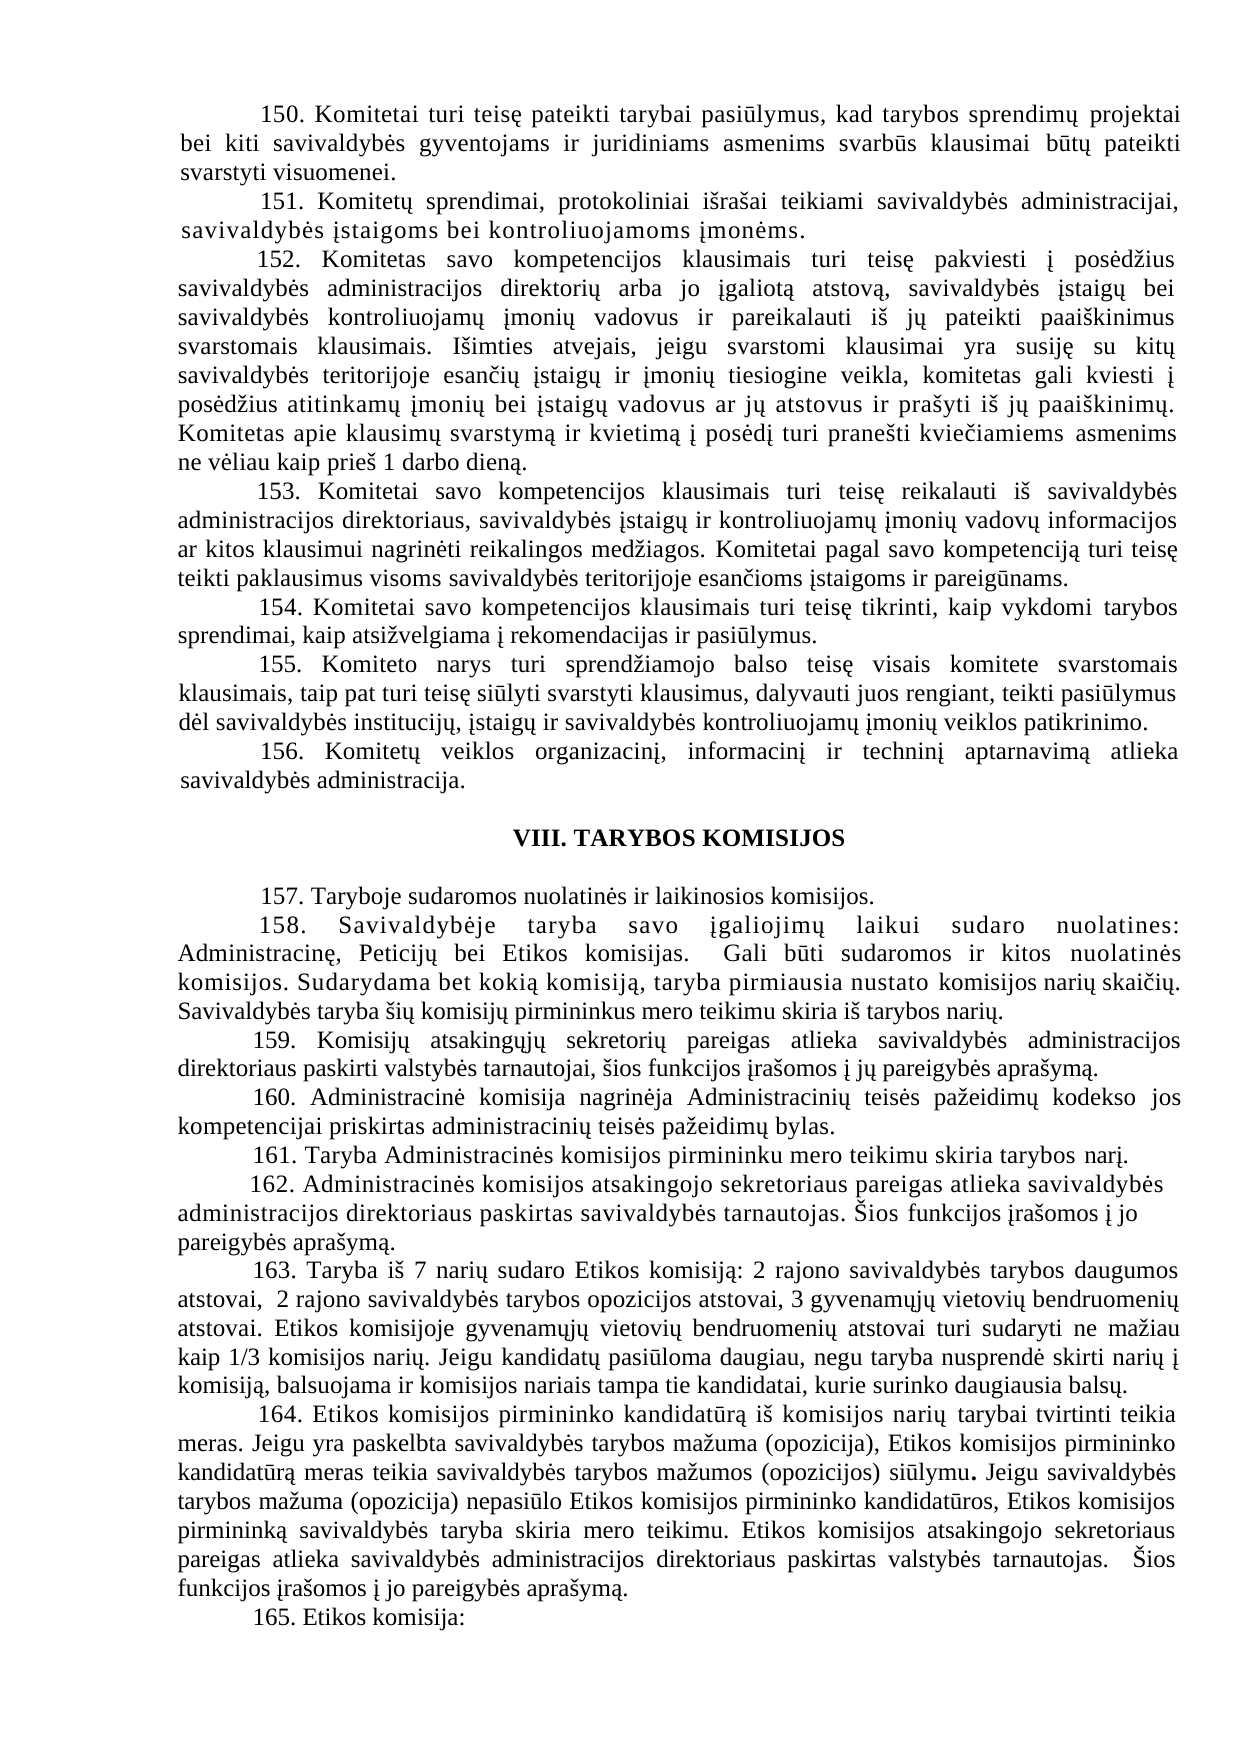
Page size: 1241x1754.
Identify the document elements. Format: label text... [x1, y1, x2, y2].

text 152. Komitetas savo kompetencijos klausimais turi teisę pakviesti į posėdžius savivaldybės administracijos direktorių arba jo įgaliotą atstovą, savivaldybės įstaigų bei savivaldybės kontroliuojamų įmonių vadovus ir pareikalauti iš jų pateikti paaiškinimus svarstomais klausimais. Išimties atvejais, jeigu svarstomi klausimai yra susiję su kitų savivaldybės teritorijoje esančių įstaigų ir įmonių tiesiogine veikla, komitetas gali kviesti į posėdžius atitinkamų įmonių bei įstaigų vadovus ar jų atstovus ir prašyti iš jų paaiškinimų. Komitetas apie klausimų svarstymą ir kvietimą į posėdį turi pranešti kviečiamiems asmenims ne vėliau kaip prieš 1 darbo dieną. [178, 244, 1177, 476]
text 160. Administracinė komisija nagrinėja Administracinių teisės pažeidimų kodekso jos kompetencijai priskirtas administracinių teisės pažeidimų bylas. [177, 1082, 1181, 1140]
text 156. Komitetų veiklos organizacinį, informacinį ir techninį aptarnavimą atlieka savivaldybės administracija. [180, 736, 1181, 794]
text 164. Etikos komisijos pirmininko kandidatūrą iš komisijos narių tarybai tvirtinti teikia meras. Jeigu yra paskelbta savivaldybės tarybos mažuma (opozicija), Etikos komisijos pirmininko kandidatūrą meras teikia savivaldybės tarybos mažumos (opozicijos) siūlymu. Jeigu savivaldybės tarybos mažuma (opozicija) nepasiūlo Etikos komisijos pirmininko kandidatūros, Etikos komisijos pirmininką savivaldybės taryba skiria mero teikimu. Etikos komisijos atsakingojo sekretoriaus pareigas atlieka savivaldybės administracijos direktoriaus paskirtas valstybės tarnautojas. Šios funkcijos įrašomos į jo pareigybės aprašymą. [177, 1399, 1176, 1602]
text 150. Komitetai turi teisę pateikti tarybai pasiūlymus, kad tarybos sprendimų projektai bei kiti savivaldybės gyventojams ir juridiniams asmenims svarbūs klausimai būtų pateikti svarstyti visuomenei. [180, 99, 1181, 186]
subtitle VIII. TARYBOS KOMISIJOS [177, 823, 1181, 852]
text 158. Savivaldybėje taryba savo įgaliojimų laikui sudaro nuolatines: Administracinę, Peticijų bei Etikos komisijas. Gali būti sudaromos ir kitos nuolatinės komisijos. Sudarydama bet kokią komisiją, taryba pirmiausia nustato komisijos narių skaičių. Savivaldybės taryba šių komisijų pirmininkus mero teikimu skiria iš tarybos narių. [177, 910, 1181, 1025]
text 154. Komitetai savo kompetencijos klausimais turi teisę tikrinti, kaip vykdomi tarybos sprendimai, kaip atsižvelgiama į rekomendacijas ir pasiūlymus. [178, 591, 1178, 649]
text 153. Komitetai savo kompetencijos klausimais turi teisę reikalauti iš savivaldybės administracijos direktoriaus, savivaldybės įstaigų ir kontroliuojamų įmonių vadovų informacijos ar kitos klausimui nagrinėti reikalingos medžiagos. Komitetai pagal savo kompetenciją turi teisę teikti paklausimus visoms savivaldybės teritorijoje esančioms įstaigoms ir pareigūnams. [177, 476, 1179, 591]
text 162. Administracinės komisijos atsakingojo sekretoriaus pareigas atlieka savivaldybės administracijos direktoriaus paskirtas savivaldybės tarnautojas. Šios funkcijos įrašomos į jo pareigybės aprašymą. [177, 1168, 1175, 1255]
text 161. Taryba Administracinės komisijos pirmininku mero teikimu skiria tarybos narį. [177, 1140, 1181, 1168]
text 151. Komitetų sprendimai, protokoliniai išrašai teikiami savivaldybės administracijai, savivaldybės įstaigoms bei kontroliuojamoms įmonėms. [181, 186, 1181, 244]
text 163. Taryba iš 7 narių sudaro Etikos komisiją: 2 rajono savivaldybės tarybos daugumos atstovai, 2 rajono savivaldybės tarybos opozicijos atstovai, 3 gyvenamųjų vietovių bendruomenių atstovai. Etikos komisijoje gyvenamųjų vietovių bendruomenių atstovai turi sudaryti ne mažiau kaip 1/3 komisijos narių. Jeigu kandidatų pasiūloma daugiau, negu taryba nusprendė skirti narių į komisiją, balsuojama ir komisijos nariais tampa tie kandidatai, kurie surinko daugiausia balsų. [177, 1255, 1181, 1399]
text 157. Taryboje sudaromos nuolatinės ir laikinosios komisijos. [260, 881, 1181, 910]
text 155. Komiteto narys turi sprendžiamojo balso teisę visais komitete svarstomais klausimais, taip pat turi teisę siūlyti svarstyti klausimus, dalyvauti juos rengiant, teikti pasiūlymus dėl savivaldybės institucijų, įstaigų ir savivaldybės kontroliuojamų įmonių veiklos patikrinimo. [178, 649, 1180, 736]
text 165. Etikos komisija: [177, 1602, 1181, 1631]
text 159. Komisijų atsakingųjų sekretorių pareigas atlieka savivaldybės administracijos direktoriaus paskirti valstybės tarnautojai, šios funkcijos įrašomos į jų pareigybės aprašymą. [177, 1025, 1181, 1082]
